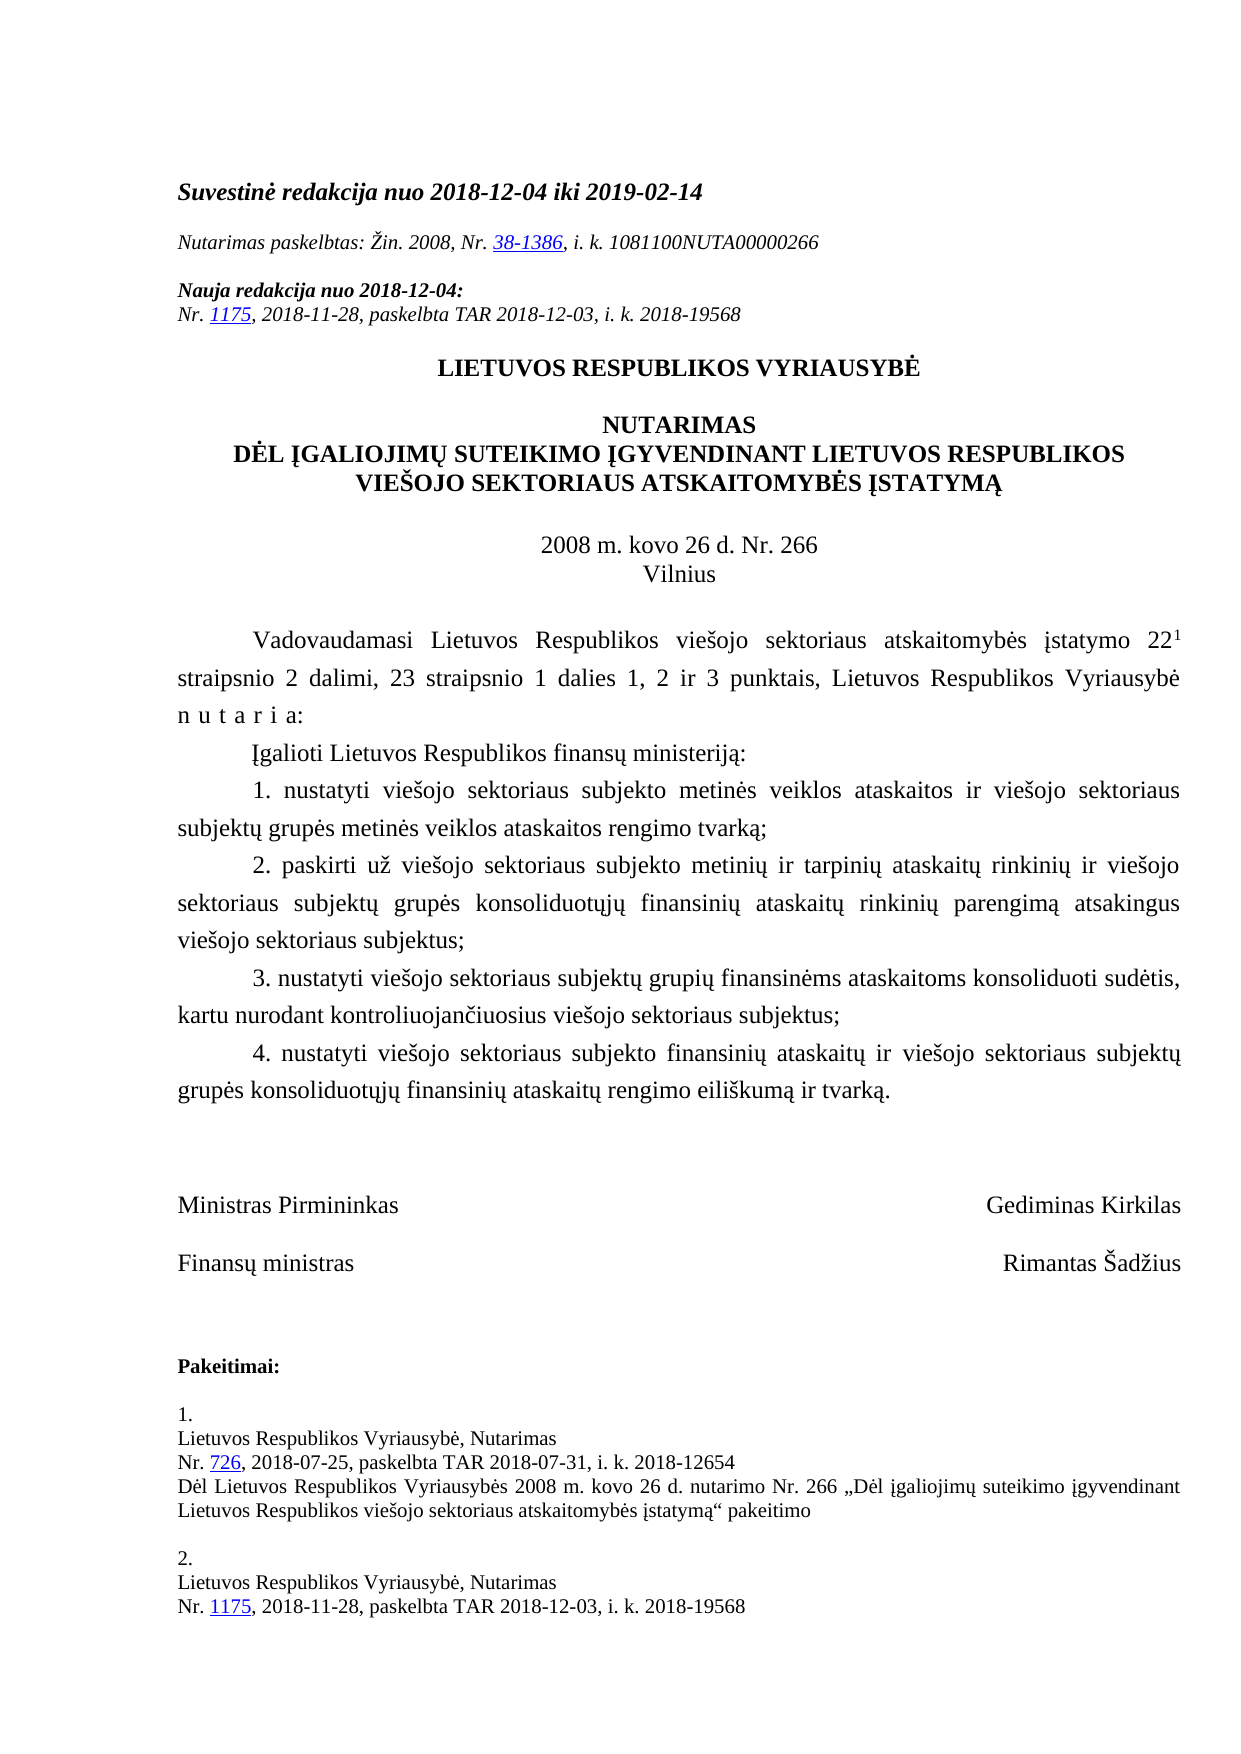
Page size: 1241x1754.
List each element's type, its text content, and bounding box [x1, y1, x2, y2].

text Nr. 726, 2018-07-25, paskelbta TAR 2018-07-31, i. k. 2018-12654 [177, 1450, 1181, 1474]
text Lietuvos Respublikos Vyriausybė, Nutarimas [177, 1570, 1181, 1594]
text Nauja redakcija nuo 2018-12-04: [177, 278, 1181, 302]
text Lietuvos Respublikos Vyriausybė, Nutarimas [177, 1426, 1181, 1450]
text Pakeitimai: [177, 1353, 1181, 1378]
text Nr. 1175, 2018-11-28, paskelbta TAR 2018-12-03, i. k. 2018-19568 [177, 302, 1181, 326]
text Nutarimas paskelbtas: Žin. 2008, Nr. 38-1386, i. k. 1081100NUTA00000266 [177, 230, 1181, 254]
text 1. [177, 1402, 1181, 1426]
text 3. nustatyti viešojo sektoriaus subjektų grupių finansinėms ataskaitoms konsoliduoti sudėtis, kartu nurodant kontroliuojančiuosius viešojo sektoriaus subjektus; [177, 954, 1181, 1029]
text Ministras Pirmininkas Gediminas Kirkilas [177, 1190, 1181, 1219]
text 2. paskirti už viešojo sektoriaus subjekto metinių ir tarpinių ataskaitų rinkinių ir viešojo sektoriaus subjektų grupės konsoliduotųjų finansinių ataskaitų rinkinių parengimą atsakingus viešojo sektoriaus subjektus; [177, 842, 1181, 954]
text Dėl Lietuvos Respublikos Vyriausybės 2008 m. kovo 26 d. nutarimo Nr. 266 „Dėl įgaliojimų suteikimo įgyvendinant Lietuvos Respublikos viešojo sektoriaus atskaitomybės įstatymą“ pakeitimo [177, 1474, 1181, 1522]
text Lietuvos Respublikos Vyriausybė [177, 353, 1181, 381]
text Suvestinė redakcija nuo 2018-12-04 iki 2019-02-14 [177, 177, 1181, 206]
text 2. [177, 1546, 1181, 1570]
text nutarimas [177, 410, 1181, 439]
text DĖL ĮGALIOJIMŲ SUTEIKIMO ĮGYVENDINANT LIETUVOS RESPUBLIKOS VIEŠOJO SEKTORIAUS ATSKAITOMYBĖS ĮSTATYMĄ [177, 439, 1181, 496]
text Įgalioti Lietuvos Respublikos finansų ministeriją: [251, 729, 1181, 767]
text Vadovaudamasi Lietuvos Respublikos viešojo sektoriaus atskaitomybės įstatymo 221 straipsnio 2 dalimi, 23 straipsnio 1 dalies 1, 2 ir 3 punktais, Lietuvos Respublikos Vyriausybė nutaria: [177, 617, 1181, 729]
text 4. nustatyti viešojo sektoriaus subjekto finansinių ataskaitų ir viešojo sektoriaus subjektų grupės konsoliduotųjų finansinių ataskaitų rengimo eiliškumą ir tvarką. [177, 1029, 1181, 1104]
text Finansų ministras Rimantas Šadžius [177, 1248, 1181, 1277]
text 2008 m. kovo 26 d. Nr. 266 [177, 530, 1181, 559]
text Nr. 1175, 2018-11-28, paskelbta TAR 2018-12-03, i. k. 2018-19568 [177, 1594, 1181, 1618]
text 1. nustatyti viešojo sektoriaus subjekto metinės veiklos ataskaitos ir viešojo sektoriaus subjektų grupės metinės veiklos ataskaitos rengimo tvarką; [177, 767, 1181, 842]
text Vilnius [177, 559, 1181, 588]
